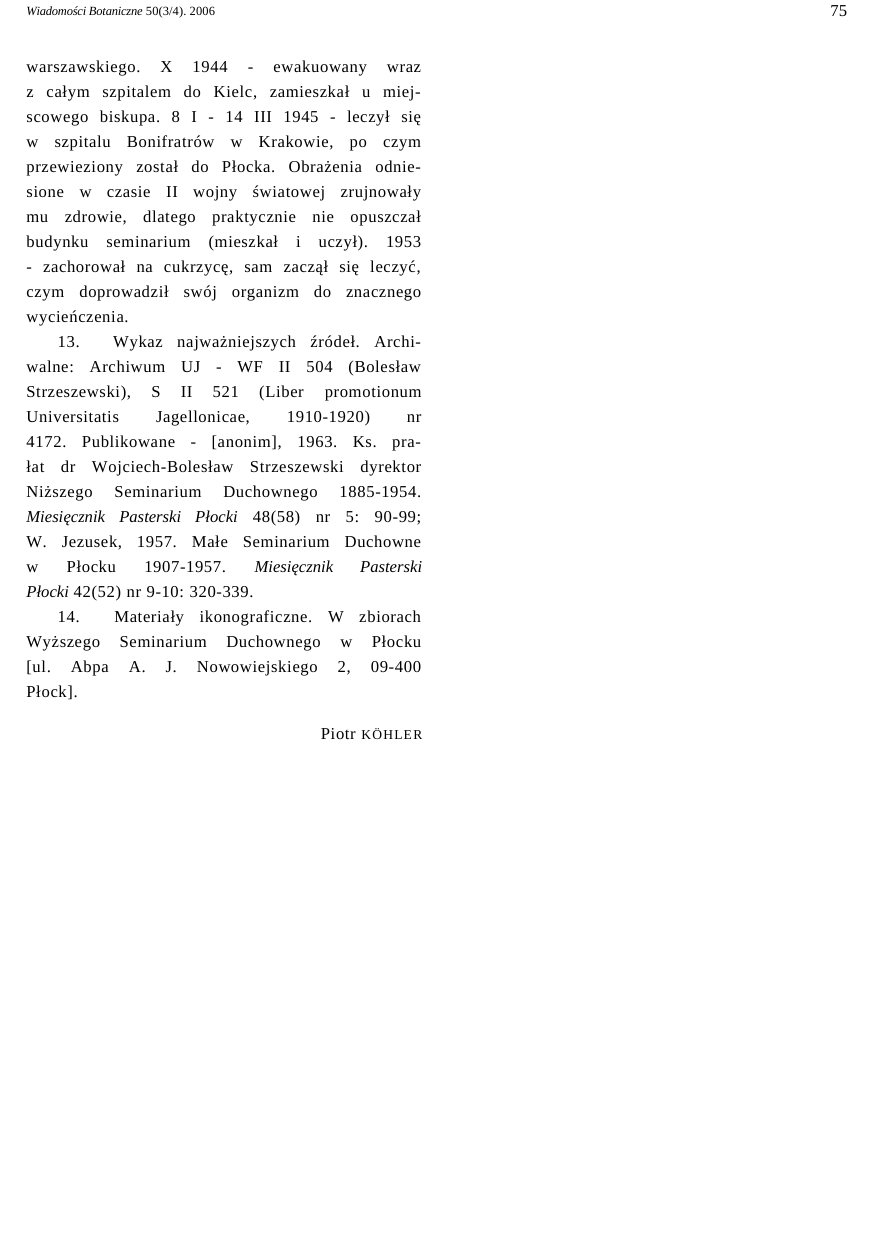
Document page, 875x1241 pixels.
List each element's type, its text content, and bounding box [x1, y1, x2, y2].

list Wykaz najważniejszych źródeł. Archi- walne: Archiwum UJ - WF II 504 (Bolesław Strzeszewski), S II 521 (Liber promotionum Universitatis Jagellonicae, 1910-1920) nr 4172. Publikowane - [anonim], 1963. Ks. pra- łat dr Wojciech-Bolesław Strzeszewski dyrektor Niższego Seminarium Duchownego 1885-1954. Miesięcznik Pasterski Płocki 48(58) nr 5: 90-99; W. Jezusek, 1957. Małe Seminarium Duchowne w Płocku 1907-1957. Miesięcznik Pasterski Płocki 42(52) nr 9-10: 320-339. [26, 327, 422, 602]
list Materiały ikonograficzne. W zbiorach Wyższego Seminarium Duchownego w Płocku [ul. Abpa A. J. Nowowiejskiego 2, 09-400 Płock]. [26, 602, 422, 702]
text Wiadomości Botaniczne 50(3/4). 2006 [26, 5, 215, 18]
text warszawskiego. X 1944 - ewakuowany wraz z całym szpitalem do Kielc, zamieszkał u miej- scowego biskupa. 8 I - 14 III 1945 - leczył się w szpitalu Bonifratrów w Krakowie, po czym przewieziony został do Płocka. Obrażenia odnie- sione w czasie II wojny światowej zrujnowały mu zdrowie, dlatego praktycznie nie opuszczał budynku seminarium (mieszkał i uczył). 1953 - zachorował na cukrzycę, sam zaczął się leczyć, czym doprowadził swój organizm do znacznego wycieńczenia. [26, 52, 422, 327]
text 75 [830, 3, 847, 19]
text Piotr KÖHLER [24, 726, 422, 743]
